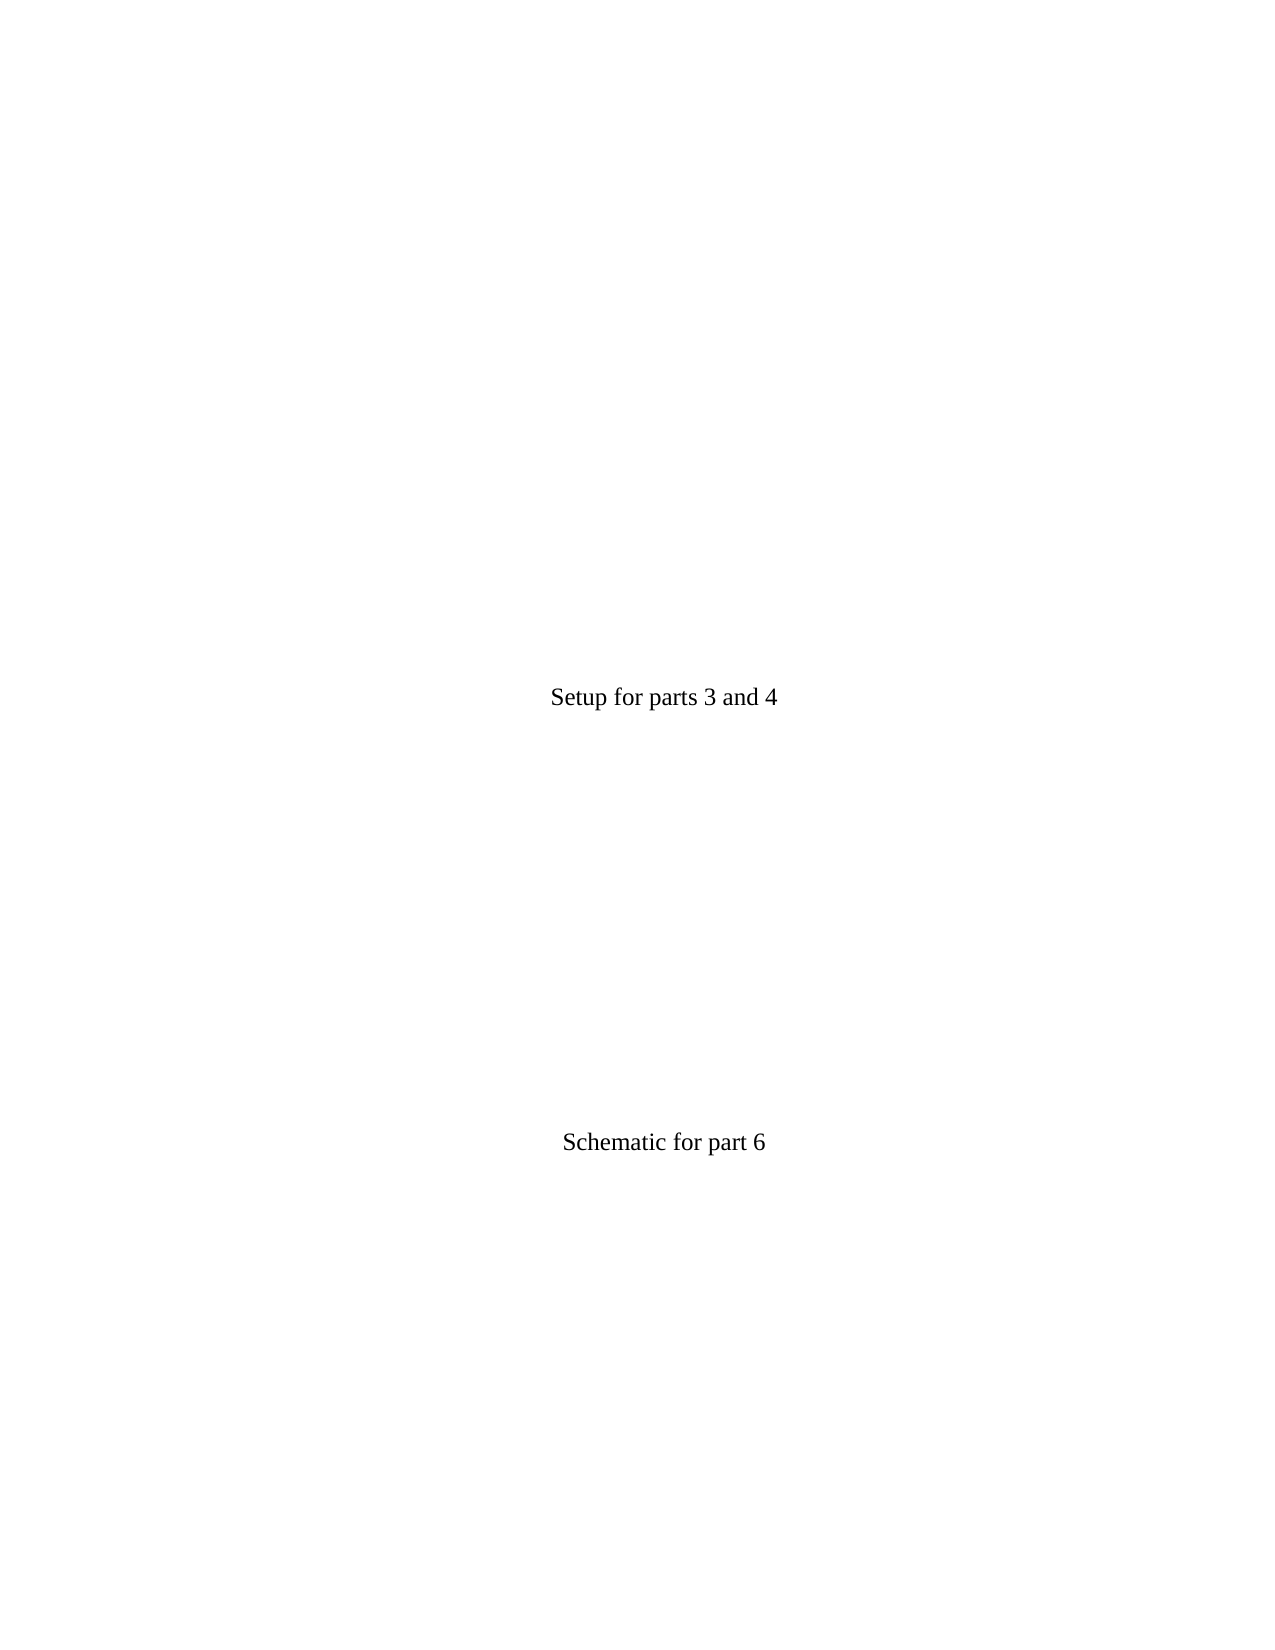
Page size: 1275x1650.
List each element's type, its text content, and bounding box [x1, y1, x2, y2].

text Setup for parts 3 and 4 [118, 59, 1216, 710]
text Schematic for part 6 [118, 740, 1216, 1156]
